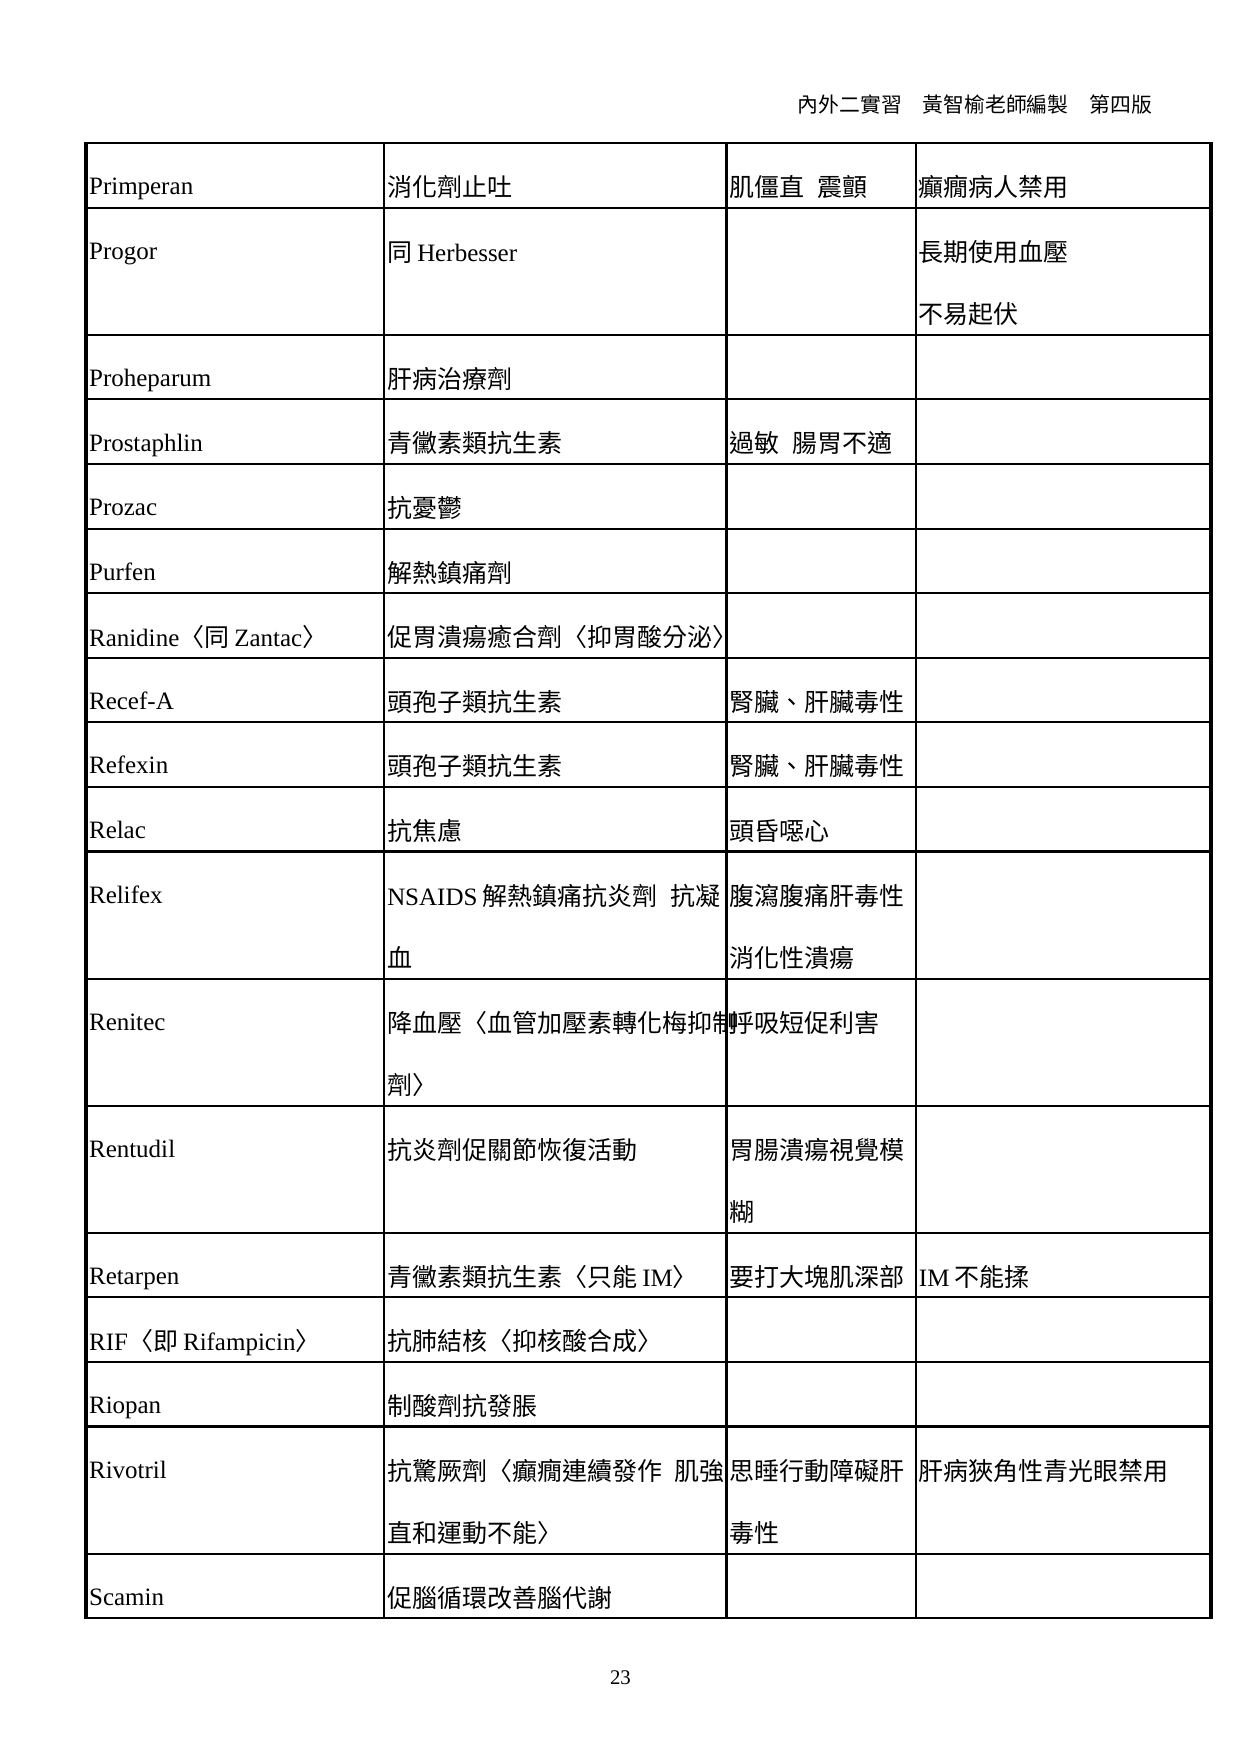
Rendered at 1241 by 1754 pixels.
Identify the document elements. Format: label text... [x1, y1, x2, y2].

table_cell [917, 530, 1209, 592]
table_cell [917, 659, 1209, 721]
table_cell 胃腸潰瘍視覺模糊 [728, 1107, 915, 1232]
table_cell [917, 853, 1209, 977]
table_cell Purfen [88, 530, 383, 592]
table_cell Prozac [88, 465, 383, 527]
table_cell 腎臟、肝臟毒性 [728, 723, 915, 786]
table_cell [728, 1363, 915, 1425]
table_cell 呼吸短促利害 [728, 980, 915, 1104]
table_cell 癲癇病人禁用 [917, 144, 1209, 207]
table_cell [728, 530, 915, 592]
table_cell 抗炎劑促關節恢復活動 [385, 1107, 725, 1232]
table_cell 抗驚厥劑〈癲癇連續發作 肌強 直和運動不能〉 [385, 1428, 725, 1552]
table_cell [917, 1363, 1209, 1425]
table_cell 解熱鎮痛劑 [385, 530, 725, 592]
table_cell 消化劑止吐 [385, 144, 725, 207]
table_cell [917, 723, 1209, 786]
table_cell [728, 465, 915, 527]
table_cell IM不能揉 [917, 1234, 1209, 1296]
table_cell Rivotril [88, 1428, 383, 1552]
table_cell [917, 1555, 1209, 1617]
table_cell [728, 209, 915, 334]
table_cell Progor [88, 209, 383, 334]
table_cell Prostaphlin [88, 400, 383, 463]
table_cell 腹瀉腹痛肝毒性消化性潰瘍 [728, 853, 915, 977]
table_cell 過敏 腸胃不適 [728, 400, 915, 463]
table_cell 降血壓〈血管加壓素轉化梅抑制劑〉 [385, 980, 725, 1104]
table_cell 腎臟、肝臟毒性 [728, 659, 915, 721]
table_cell 要打大塊肌深部 [728, 1234, 915, 1296]
table_cell 抗憂鬱 [385, 465, 725, 527]
table_cell 抗肺結核〈抑核酸合成〉 [385, 1298, 725, 1361]
table_cell 青黴素類抗生素 [385, 400, 725, 463]
table_cell 肝病治療劑 [385, 336, 725, 398]
table_cell Riopan [88, 1363, 383, 1425]
table_cell [917, 465, 1209, 527]
table_cell 肌僵直 震顫 [728, 144, 915, 207]
table_cell Recef-A [88, 659, 383, 721]
table_cell 促胃潰瘍癒合劑〈抑胃酸分泌〉 [385, 594, 725, 657]
table_cell 頭昏噁心 [728, 788, 915, 850]
table_cell [917, 336, 1209, 398]
table_cell [728, 594, 915, 657]
table_cell 肝病狹角性青光眼禁用 [917, 1428, 1209, 1552]
table_cell RIF〈即Rifampicin〉 [88, 1298, 383, 1361]
table_cell Retarpen [88, 1234, 383, 1296]
table_cell Rentudil [88, 1107, 383, 1232]
table_cell 青黴素類抗生素〈只能IM〉 [385, 1234, 725, 1296]
table_cell [917, 980, 1209, 1104]
table_cell [917, 400, 1209, 463]
table_cell Relac [88, 788, 383, 850]
table_cell 促腦循環改善腦代謝 [385, 1555, 725, 1617]
table_cell Primperan [88, 144, 383, 207]
table_cell Ranidine〈同Zantac〉 [88, 594, 383, 657]
table_cell [728, 336, 915, 398]
table_cell Scamin [88, 1555, 383, 1617]
table_cell 思睡行動障礙肝毒性 [728, 1428, 915, 1552]
table_cell [917, 594, 1209, 657]
table_cell 同Herbesser [385, 209, 725, 334]
table_cell 頭孢子類抗生素 [385, 723, 725, 786]
table_cell Refexin [88, 723, 383, 786]
table_cell [728, 1298, 915, 1361]
table_cell [917, 1298, 1209, 1361]
table_cell NSAIDS解熱鎮痛抗炎劑 抗凝血 [385, 853, 725, 977]
table_cell [917, 788, 1209, 850]
table_cell [917, 1107, 1209, 1232]
table_cell 頭孢子類抗生素 [385, 659, 725, 721]
table_cell 制酸劑抗發脹 [385, 1363, 725, 1425]
table_cell 抗焦慮 [385, 788, 725, 850]
table_cell Relifex [88, 853, 383, 977]
table_cell 長期使用血壓 不易起伏 [917, 209, 1209, 334]
table_cell [728, 1555, 915, 1617]
table_cell Renitec [88, 980, 383, 1104]
table_cell Proheparum [88, 336, 383, 398]
